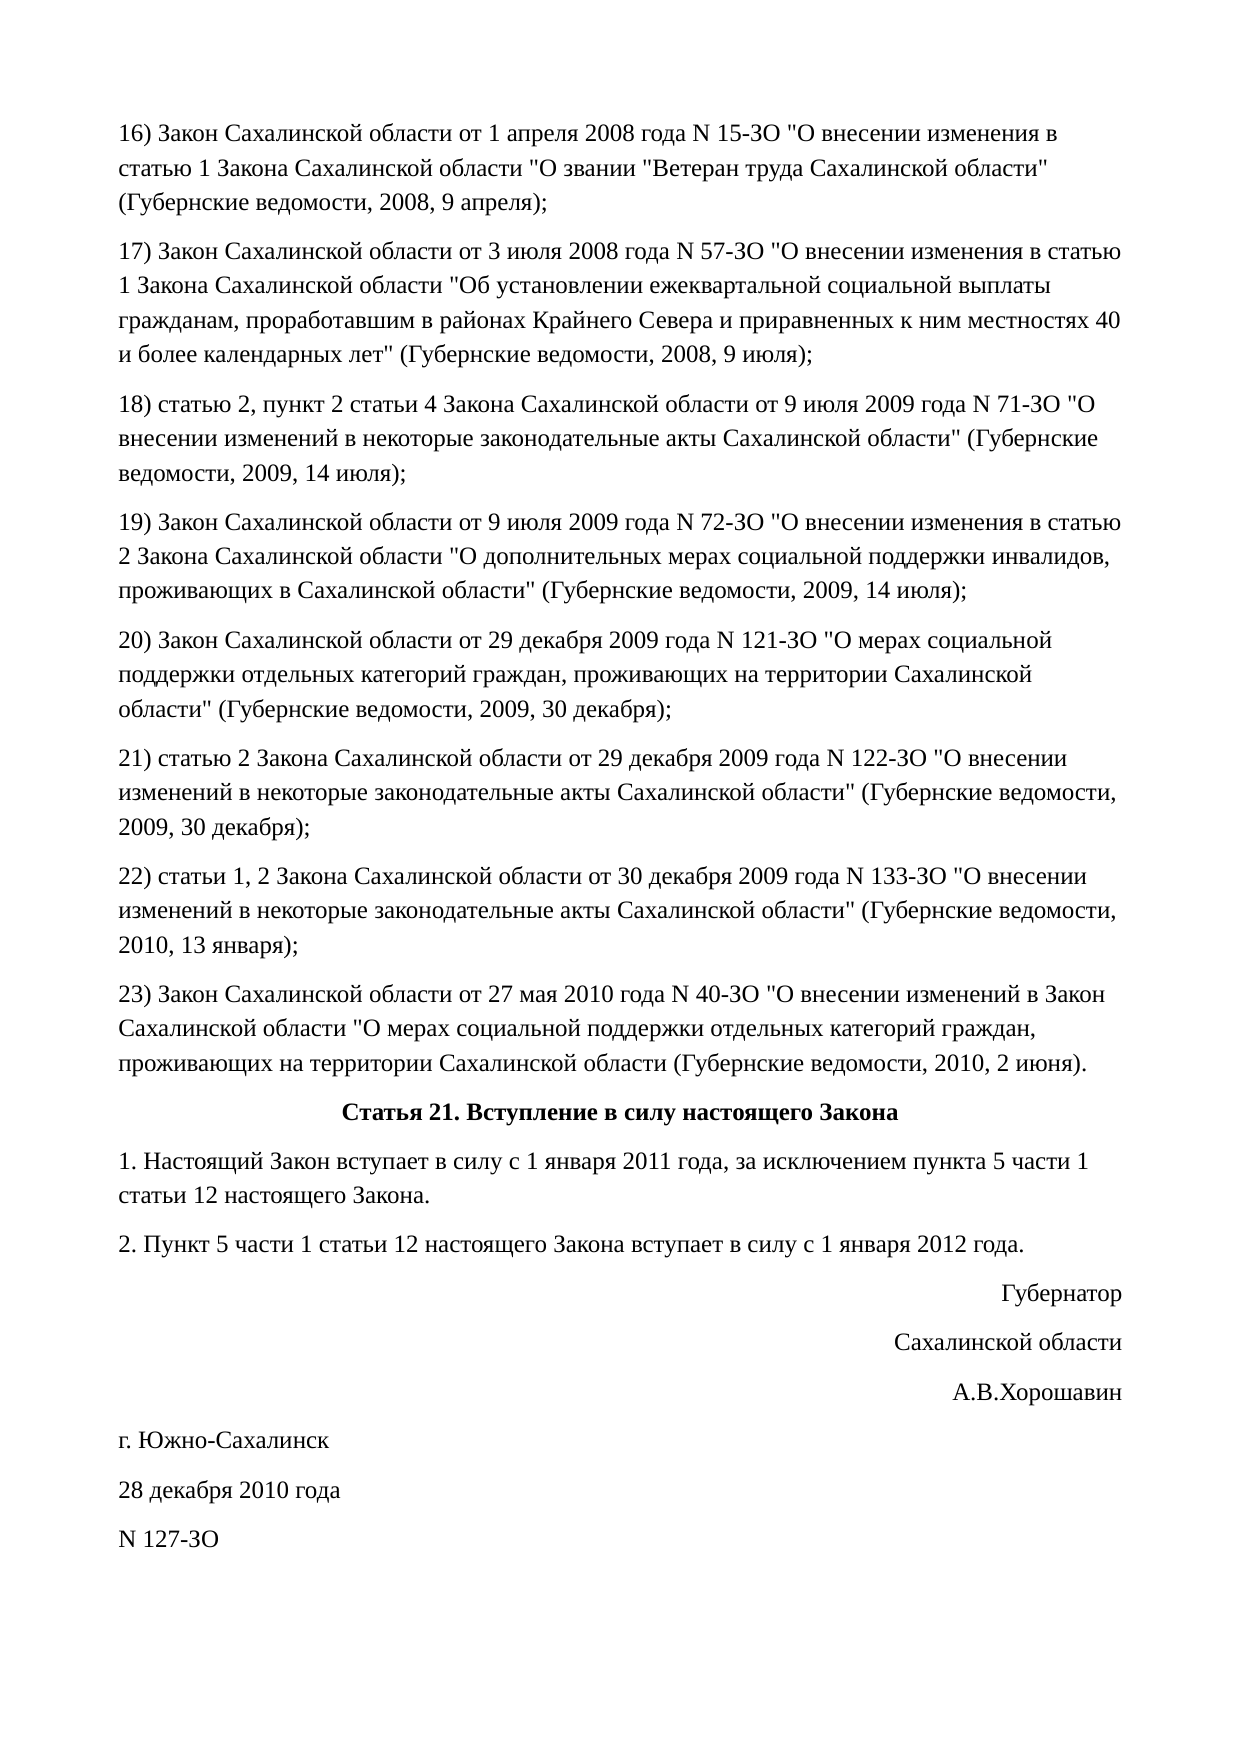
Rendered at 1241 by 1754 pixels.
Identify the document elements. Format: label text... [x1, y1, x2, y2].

text г. Южно-Сахалинск [118, 1426, 1122, 1454]
text Статья 21. Вступление в силу настоящего Закона [118, 1097, 1122, 1126]
text Сахалинской области [118, 1327, 1122, 1356]
text 16) Закон Сахалинской области от 1 апреля 2008 года N 15-ЗО "О внесении изменения в статью 1 Закона Сахалинской области "О звании "Ветеран труда Сахалинской области" (Губернские ведомости, 2008, 9 апреля); [118, 118, 1122, 216]
text 17) Закон Сахалинской области от 3 июля 2008 года N 57-ЗО "О внесении изменения в статью 1 Закона Сахалинской области "Об установлении ежеквартальной социальной выплаты гражданам, проработавшим в районах Крайнего Севера и приравненных к ним местностях 40 и более календарных лет" (Губернские ведомости, 2008, 9 июля); [118, 236, 1122, 368]
text 20) Закон Сахалинской области от 29 декабря 2009 года N 121-ЗО "О мерах социальной поддержки отдельных категорий граждан, проживающих на территории Сахалинской области" (Губернские ведомости, 2009, 30 декабря); [118, 625, 1122, 722]
text 19) Закон Сахалинской области от 9 июля 2009 года N 72-ЗО "О внесении изменения в статью 2 Закона Сахалинской области "О дополнительных мерах социальной поддержки инвалидов, проживающих в Сахалинской области" (Губернские ведомости, 2009, 14 июля); [118, 507, 1122, 604]
text А.В.Хорошавин [118, 1377, 1122, 1405]
text 18) статью 2, пункт 2 статьи 4 Закона Сахалинской области от 9 июля 2009 года N 71-ЗО "О внесении изменений в некоторые законодательные акты Сахалинской области" (Губернские ведомости, 2009, 14 июля); [118, 389, 1122, 486]
text 22) статьи 1, 2 Закона Сахалинской области от 30 декабря 2009 года N 133-ЗО "О внесении изменений в некоторые законодательные акты Сахалинской области" (Губернские ведомости, 2010, 13 января); [118, 861, 1122, 958]
text N 127-ЗО [118, 1524, 1122, 1552]
text Губернатор [118, 1278, 1122, 1307]
text 2. Пункт 5 части 1 статьи 12 настоящего Закона вступает в силу с 1 января 2012 года. [118, 1229, 1122, 1258]
text 21) статью 2 Закона Сахалинской области от 29 декабря 2009 года N 122-ЗО "О внесении изменений в некоторые законодательные акты Сахалинской области" (Губернские ведомости, 2009, 30 декабря); [118, 743, 1122, 840]
text 28 декабря 2010 года [118, 1475, 1122, 1503]
text 1. Настоящий Закон вступает в силу с 1 января 2011 года, за исключением пункта 5 части 1 статьи 12 настоящего Закона. [118, 1146, 1122, 1209]
text 23) Закон Сахалинской области от 27 мая 2010 года N 40-ЗО "О внесении изменений в Закон Сахалинской области "О мерах социальной поддержки отдельных категорий граждан, проживающих на территории Сахалинской области (Губернские ведомости, 2010, 2 июня). [118, 979, 1122, 1076]
